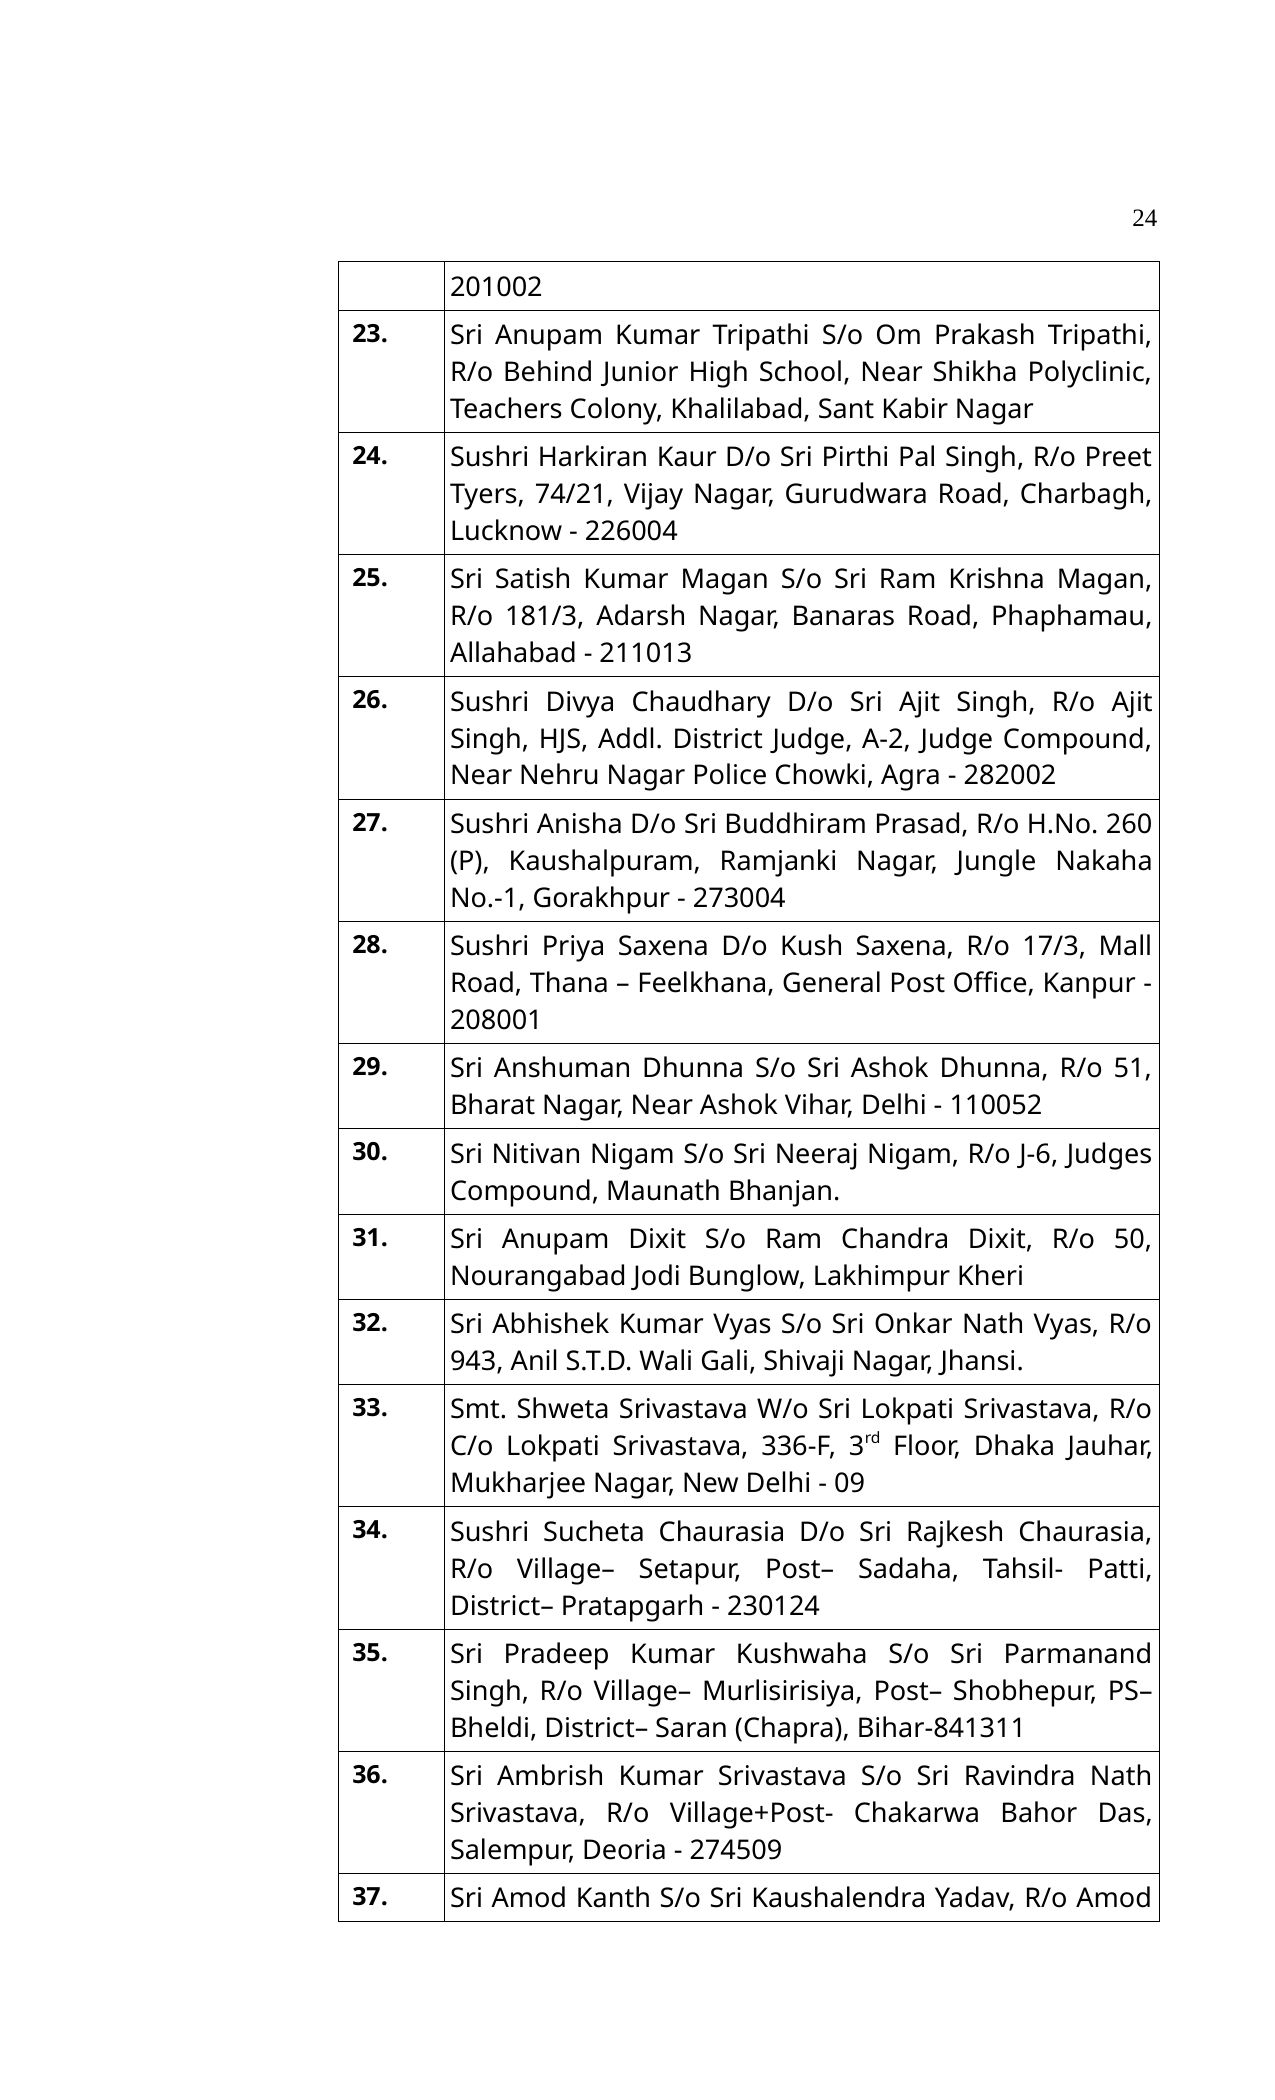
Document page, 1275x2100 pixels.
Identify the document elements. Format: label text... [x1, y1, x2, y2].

table_cell [339, 311, 444, 432]
table_cell Sushri Divya Chaudhary D/o Sri Ajit Singh, R/o Ajit Singh, HJS, Addl. District Judge, A-2, Judge Compound, Near Nehru Nagar Police Chowki, Agra - 282002 [445, 677, 1159, 798]
table_cell [339, 1129, 444, 1213]
table_cell [339, 1507, 444, 1628]
table_cell [339, 1300, 444, 1384]
table_cell - 201002 [445, 262, 1159, 310]
table_cell Sri Anupam Kumar Tripathi S/o Om Prakash Tripathi, R/o Behind Junior High School, Near Shikha Polyclinic, Teachers Colony, Khalilabad, Sant Kabir Nagar [445, 311, 1159, 432]
table_cell Sri Satish Kumar Magan S/o Sri Ram Krishna Magan, R/o 181/3, Adarsh Nagar, Banaras Road, Phaphamau, Allahabad - 211013 [445, 555, 1159, 676]
table_cell [339, 1044, 444, 1128]
table_cell [339, 1752, 444, 1873]
table_cell Sri Pradeep Kumar Kushwaha S/o Sri Parmanand Singh, R/o Village– Murlisirisiya, Post– Shobhepur, PS– Bheldi, District– Saran (Chapra), Bihar-841311 [445, 1630, 1159, 1751]
table_cell [339, 433, 444, 554]
table_cell [339, 1215, 444, 1299]
table_cell Sushri Sucheta Chaurasia D/o Sri Rajkesh Chaurasia, R/o Village– Setapur, Post– Sadaha, Tahsil- Patti, District– Pratapgarh - 230124 [445, 1507, 1159, 1628]
table_cell Sushri Priya Saxena D/o Kush Saxena, R/o 17/3, Mall Road, Thana – Feelkhana, General Post Office, Kanpur - 208001 [445, 922, 1159, 1043]
table_cell [339, 800, 444, 921]
table_cell Smt. Shweta Srivastava W/o Sri Lokpati Srivastava, R/o C/o Lokpati Srivastava, 336-F, 3rd Floor, Dhaka Jauhar, Mukharjee Nagar, New Delhi - 09 [445, 1385, 1159, 1506]
table_cell Sushri Anisha D/o Sri Buddhiram Prasad, R/o H.No. 260 (P), Kaushalpuram, Ramjanki Nagar, Jungle Nakaha No.-1, Gorakhpur - 273004 [445, 800, 1159, 921]
table_cell [339, 677, 444, 798]
table_cell [339, 922, 444, 1043]
table_cell Sri Nitivan Nigam S/o Sri Neeraj Nigam, R/o J-6, Judges Compound, Maunath Bhanjan. [445, 1129, 1159, 1213]
table_cell [339, 262, 444, 310]
table_cell [339, 555, 444, 676]
table_cell Sri Abhishek Kumar Vyas S/o Sri Onkar Nath Vyas, R/o 943, Anil S.T.D. Wali Gali, Shivaji Nagar, Jhansi. [445, 1300, 1159, 1384]
table_cell Sushri Harkiran Kaur D/o Sri Pirthi Pal Singh, R/o Preet Tyers, 74/21, Vijay Nagar, Gurudwara Road, Charbagh, Lucknow - 226004 [445, 433, 1159, 554]
table_cell Sri Ambrish Kumar Srivastava S/o Sri Ravindra Nath Srivastava, R/o Village+Post- Chakarwa Bahor Das, Salempur, Deoria - 274509 [445, 1752, 1159, 1873]
table_cell Sri Anupam Dixit S/o Ram Chandra Dixit, R/o 50, Nourangabad Jodi Bunglow, Lakhimpur Kheri [445, 1215, 1159, 1299]
table_cell [339, 1385, 444, 1506]
table_cell [339, 1630, 444, 1751]
table_cell Sri Anshuman Dhunna S/o Sri Ashok Dhunna, R/o 51, Bharat Nagar, Near Ashok Vihar, Delhi - 110052 [445, 1044, 1159, 1128]
table_cell [339, 1874, 444, 1921]
table_cell Sri Amod Kanth S/o Sri Kaushalendra Yadav, R/o Amod [445, 1874, 1159, 1921]
